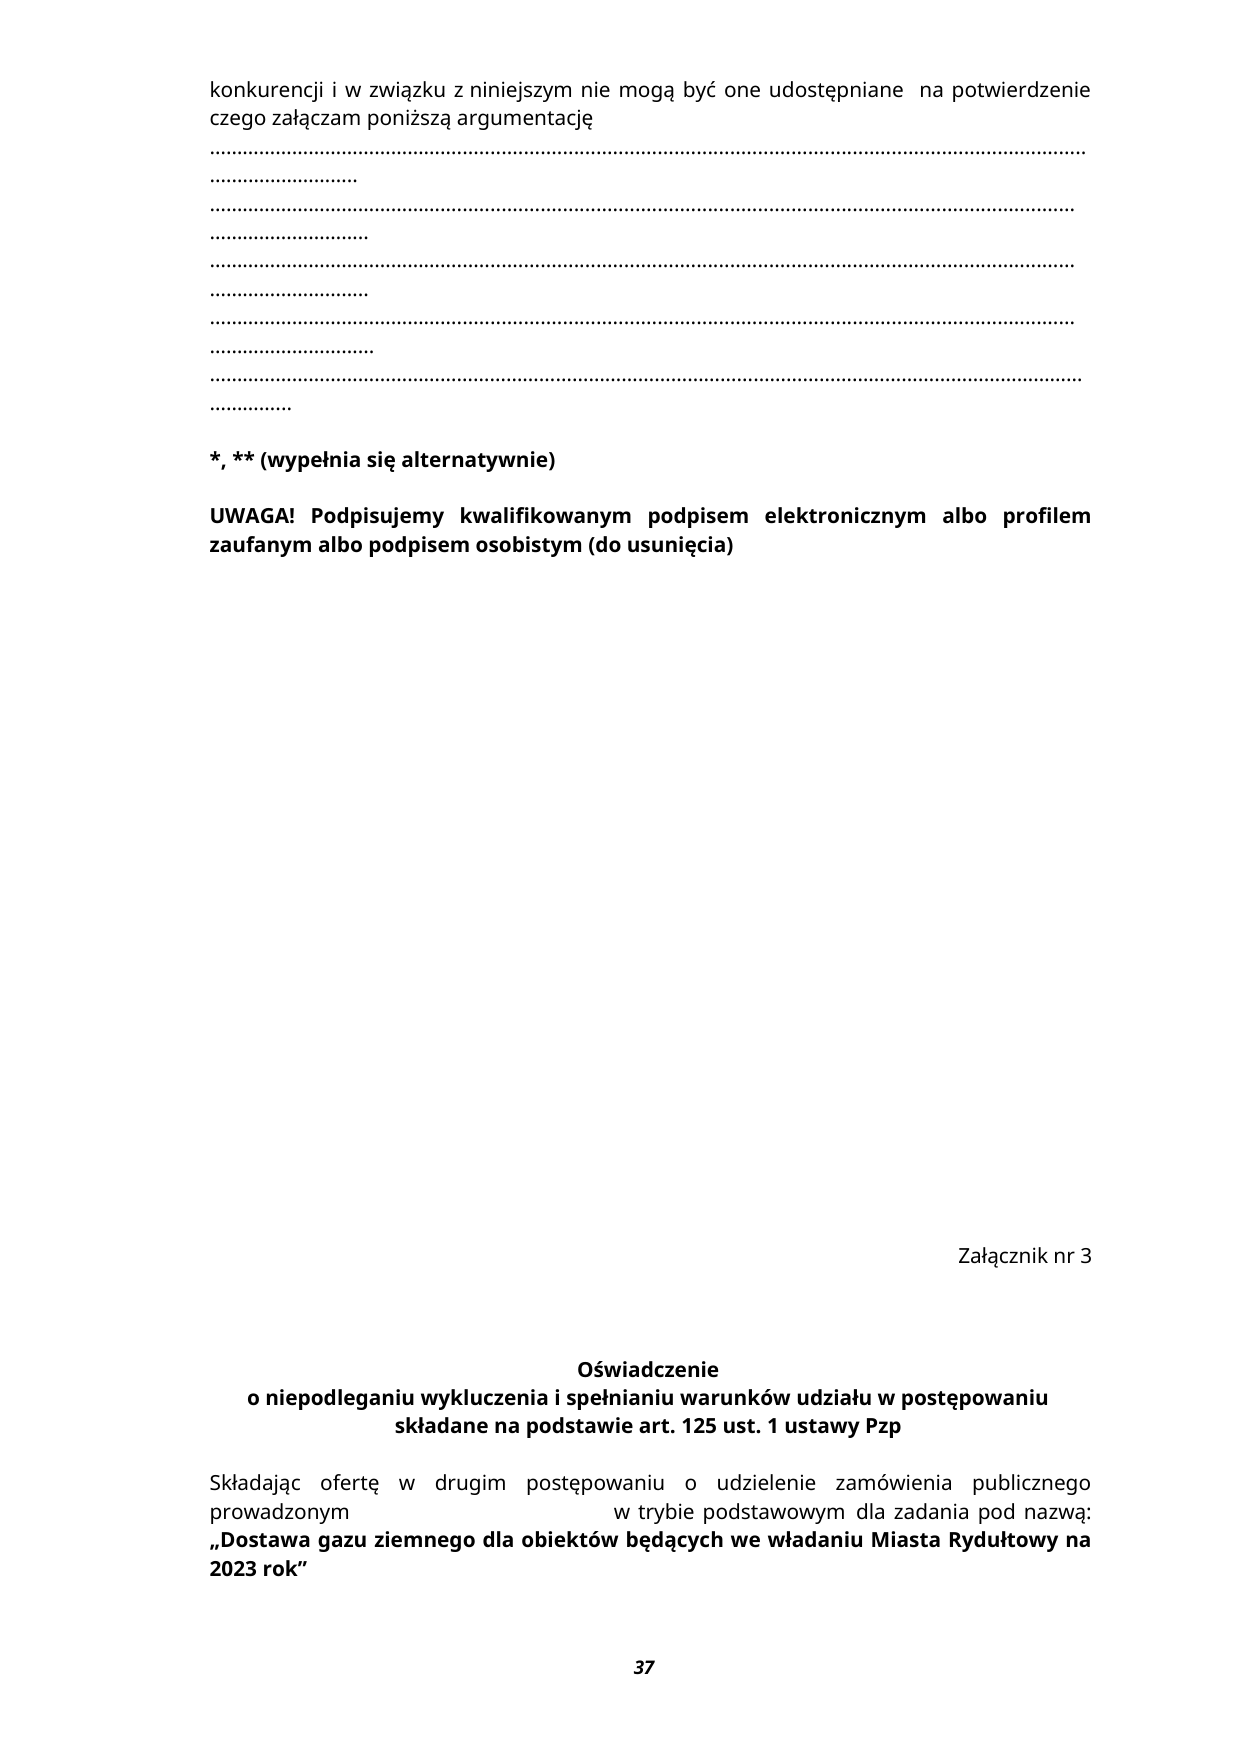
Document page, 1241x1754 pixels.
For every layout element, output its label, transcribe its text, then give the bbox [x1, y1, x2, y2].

text Załącznik nr 3 [209, 1241, 1092, 1269]
text o niepodleganiu wykluczenia i spełnianiu warunków udziału w postępowaniu składane na podstawie art. 125 ust. 1 ustawy Pzp [209, 1383, 1087, 1440]
text konkurencji i w związku z niniejszym nie mogą być one udostępniane na potwierdzenie czego załączam poniższą argumentację [209, 75, 1092, 132]
text ………………………………………...............................................................................................................……………………….. [209, 189, 1092, 246]
text ………………………………………...............................................................................................................………………………...………………………………………………………………………………………………………………………………………………………... [209, 302, 1092, 416]
text UWAGA! Podpisujemy kwalifikowanym podpisem elektronicznym albo profilem zaufanym albo podpisem osobistym (do usunięcia) [209, 502, 1092, 558]
text *, ** (wypełnia się alternatywnie) [209, 445, 1092, 473]
text Składając ofertę w drugim postępowaniu o udzielenie zamówienia publicznego prowadzonym w trybie podstawowym dla zadania pod nazwą: „Dostawa gazu ziemnego dla obiektów będących we władaniu Miasta Rydułtowy na 2023 rok” [209, 1468, 1092, 1582]
text ………………………………………...............................................................................................................……………………….. [209, 246, 1092, 302]
text ………………………………………..................................................................................................................…………………….. [209, 132, 1092, 189]
text Oświadczenie [209, 1355, 1087, 1383]
